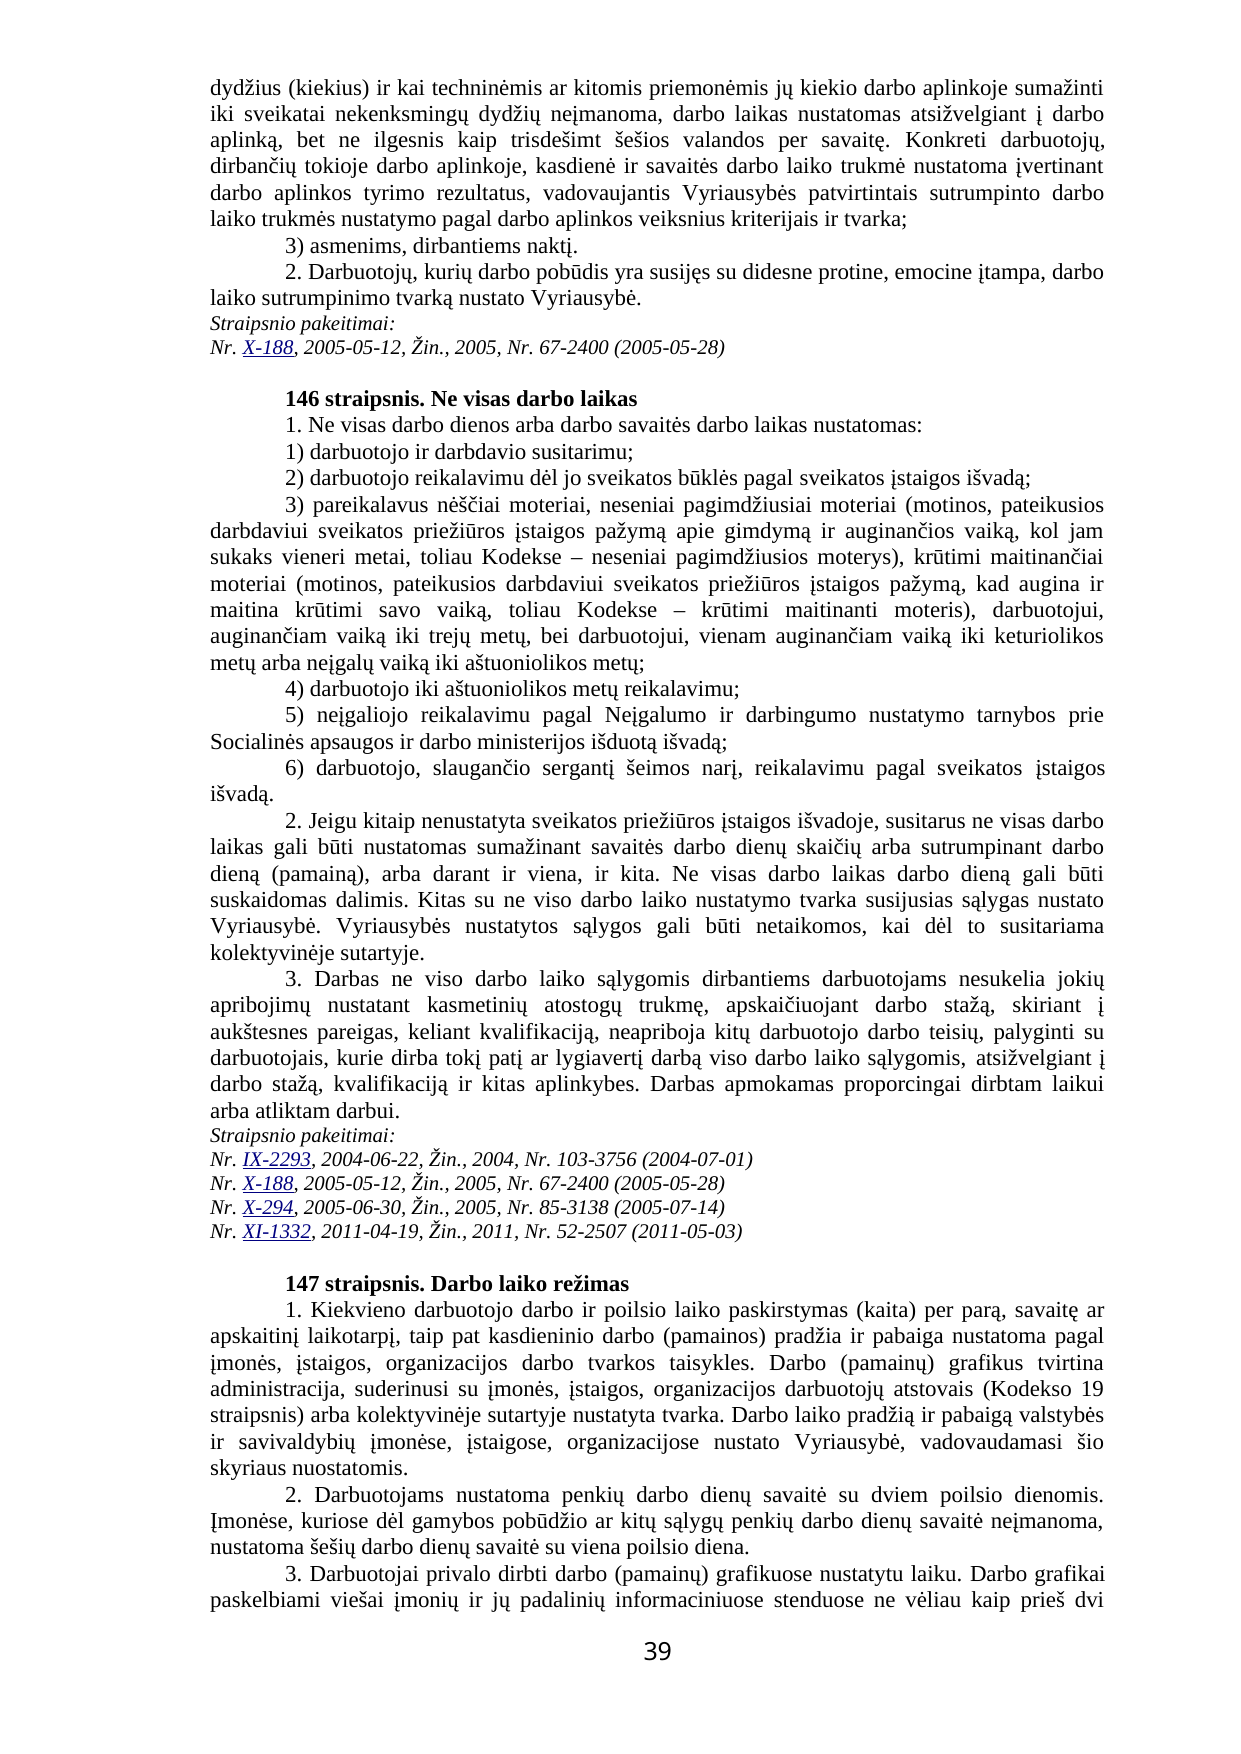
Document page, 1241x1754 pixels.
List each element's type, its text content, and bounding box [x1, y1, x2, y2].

text 1) darbuotojo ir darbdavio susitarimu; [210, 438, 1106, 464]
text Nr. X-294, 2005-06-30, Žin., 2005, Nr. 85-3138 (2005-07-14) [210, 1195, 1106, 1219]
text Nr. XI-1332, 2011-04-19, Žin., 2011, Nr. 52-2507 (2011-05-03) [210, 1219, 1106, 1243]
text Nr. IX-2293, 2004-06-22, Žin., 2004, Nr. 103-3756 (2004-07-01) [210, 1147, 1106, 1171]
text 5) neįgaliojo reikalavimu pagal Neįgalumo ir darbingumo nustatymo tarnybos prie Socialinės apsaugos ir darbo ministerijos išduotą išvadą; [210, 701, 1106, 754]
text Nr. X-188, 2005-05-12, Žin., 2005, Nr. 67-2400 (2005-05-28) [210, 335, 1106, 359]
text 6) darbuotojo, slaugančio sergantį šeimos narį, reikalavimu pagal sveikatos įstaigos išvadą. [210, 754, 1106, 807]
text 3. Darbas ne viso darbo laiko sąlygomis dirbantiems darbuotojams nesukelia jokių apribojimų nustatant kasmetinių atostogų trukmę, apskaičiuojant darbo stažą, skiriant į aukštesnes pareigas, keliant kvalifikaciją, neapriboja kitų darbuotojo darbo teisių, palyginti su darbuotojais, kurie dirba tokį patį ar lygiavertį darbą viso darbo laiko sąlygomis, atsižvelgiant į darbo stažą, kvalifikaciją ir kitas aplinkybes. Darbas apmokamas proporcingai dirbtam laikui arba atliktam darbui. [210, 965, 1106, 1123]
text 3. Darbuotojai privalo dirbti darbo (pamainų) grafikuose nustatytu laiku. Darbo grafikai paskelbiami viešai įmonių ir jų padalinių informaciniuose stenduose ne vėliau kaip prieš dvi [210, 1560, 1106, 1612]
text Straipsnio pakeitimai: [210, 1123, 1106, 1147]
text 1. Kiekvieno darbuotojo darbo ir poilsio laiko paskirstymas (kaita) per parą, savaitę ar apskaitinį laikotarpį, taip pat kasdieninio darbo (pamainos) pradžia ir pabaiga nustatoma pagal įmonės, įstaigos, organizacijos darbo tvarkos taisykles. Darbo (pamainų) grafikus tvirtina administracija, suderinusi su įmonės, įstaigos, organizacijos darbuotojų atstovais (Kodekso 19 straipsnis) arba kolektyvinėje sutartyje nustatyta tvarka. Darbo laiko pradžią ir pabaigą valstybės ir savivaldybių įmonėse, įstaigose, organizacijose nustato Vyriausybė, vadovaudamasi šio skyriaus nuostatomis. [210, 1296, 1106, 1481]
text 3) asmenims, dirbantiems naktį. [210, 232, 1106, 258]
text Nr. X-188, 2005-05-12, Žin., 2005, Nr. 67-2400 (2005-05-28) [210, 1171, 1106, 1195]
text 2. Darbuotojų, kurių darbo pobūdis yra susijęs su didesne protine, emocine įtampa, darbo laiko sutrumpinimo tvarką nustato Vyriausybė. [210, 258, 1106, 311]
text 147 straipsnis. Darbo laiko režimas [210, 1270, 1106, 1296]
text 3) pareikalavus nėščiai moteriai, neseniai pagimdžiusiai moteriai (motinos, pateikusios darbdaviui sveikatos priežiūros įstaigos pažymą apie gimdymą ir auginančios vaiką, kol jam sukaks vieneri metai, toliau Kodekse – neseniai pagimdžiusios moterys), krūtimi maitinančiai moteriai (motinos, pateikusios darbdaviui sveikatos priežiūros įstaigos pažymą, kad augina ir maitina krūtimi savo vaiką, toliau Kodekse – krūtimi maitinanti moteris), darbuotojui, auginančiam vaiką iki trejų metų, bei darbuotojui, vienam auginančiam vaiką iki keturiolikos metų arba neįgalų vaiką iki aštuoniolikos metų; [210, 491, 1106, 675]
text 2. Jeigu kitaip nenustatyta sveikatos priežiūros įstaigos išvadoje, susitarus ne visas darbo laikas gali būti nustatomas sumažinant savaitės darbo dienų skaičių arba sutrumpinant darbo dieną (pamainą), arba darant ir viena, ir kita. Ne visas darbo laikas darbo dieną gali būti suskaidomas dalimis. Kitas su ne viso darbo laiko nustatymo tvarka susijusias sąlygas nustato Vyriausybė. Vyriausybės nustatytos sąlygos gali būti netaikomos, kai dėl to susitariama kolektyvinėje sutartyje. [210, 807, 1106, 965]
text 2. Darbuotojams nustatoma penkių darbo dienų savaitė su dviem poilsio dienomis. Įmonėse, kuriose dėl gamybos pobūdžio ar kitų sąlygų penkių darbo dienų savaitė neįmanoma, nustatoma šešių darbo dienų savaitė su viena poilsio diena. [210, 1481, 1106, 1560]
text 1. Ne visas darbo dienos arba darbo savaitės darbo laikas nustatomas: [210, 412, 1106, 438]
text dydžius (kiekius) ir kai techninėmis ar kitomis priemonėmis jų kiekio darbo aplinkoje sumažinti iki sveikatai nekenksmingų dydžių neįmanoma, darbo laikas nustatomas atsižvelgiant į darbo aplinką, bet ne ilgesnis kaip trisdešimt šešios valandos per savaitę. Konkreti darbuotojų, dirbančių tokioje darbo aplinkoje, kasdienė ir savaitės darbo laiko trukmė nustatoma įvertinant darbo aplinkos tyrimo rezultatus, vadovaujantis Vyriausybės patvirtintais sutrumpinto darbo laiko trukmės nustatymo pagal darbo aplinkos veiksnius kriterijais ir tvarka; [210, 73, 1106, 232]
text 146 straipsnis. Ne visas darbo laikas [210, 385, 1106, 412]
text 2) darbuotojo reikalavimu dėl jo sveikatos būklės pagal sveikatos įstaigos išvadą; [210, 464, 1106, 491]
text 4) darbuotojo iki aštuoniolikos metų reikalavimu; [210, 675, 1106, 701]
text Straipsnio pakeitimai: [210, 311, 1106, 335]
